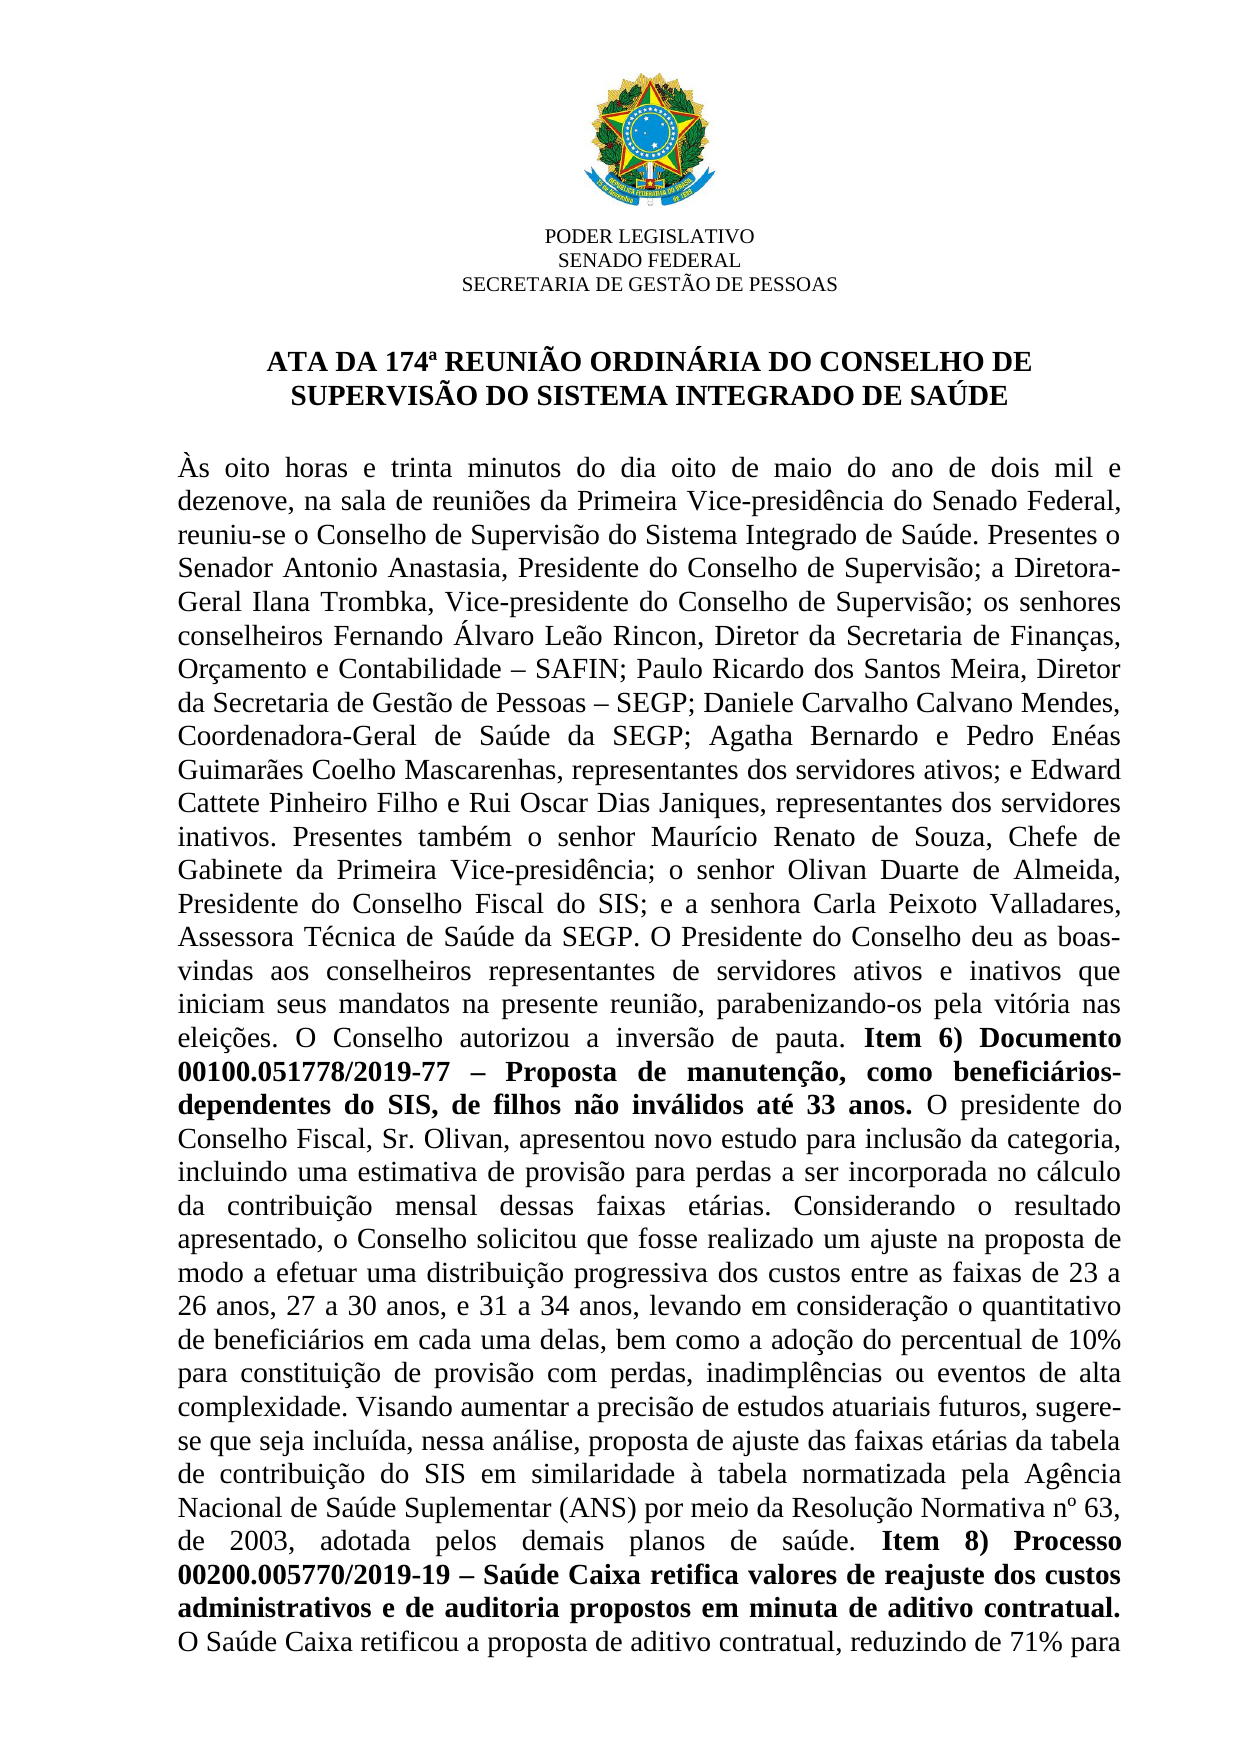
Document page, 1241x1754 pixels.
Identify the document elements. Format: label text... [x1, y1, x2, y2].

text Às oito horas e trinta minutos do dia oito de maio do ano de dois mil e dezenove, na sala de reuniões da Primeira Vice-presidência do Senado Federal, reuniu-se o Conselho de Supervisão do Sistema Integrado de Saúde. Presentes o Senador Antonio Anastasia, Presidente do Conselho de Supervisão; a Diretora-Geral Ilana Trombka, Vice-presidente do Conselho de Supervisão; os senhores conselheiros Fernando Álvaro Leão Rincon, Diretor da Secretaria de Finanças, Orçamento e Contabilidade – SAFIN; Paulo Ricardo dos Santos Meira, Diretor da Secretaria de Gestão de Pessoas – SEGP; Daniele Carvalho Calvano Mendes, Coordenadora-Geral de Saúde da SEGP; Agatha Bernardo e Pedro Enéas Guimarães Coelho Mascarenhas, representantes dos servidores ativos; e Edward Cattete Pinheiro Filho e Rui Oscar Dias Janiques, representantes dos servidores inativos. Presentes também o senhor Maurício Renato de Souza, Chefe de Gabinete da Primeira Vice-presidência; o senhor Olivan Duarte de Almeida, Presidente do Conselho Fiscal do SIS; e a senhora Carla Peixoto Valladares, Assessora Técnica de Saúde da SEGP. O Presidente do Conselho deu as boas-vindas aos conselheiros representantes de servidores ativos e inativos que iniciam seus mandatos na presente reunião, parabenizando-os pela vitória nas eleições. O Conselho autorizou a inversão de pauta. Item 6) Documento 00100.051778/2019-77 – Proposta de manutenção, como beneficiários-dependentes do SIS, de filhos não inválidos até 33 anos. O presidente do Conselho Fiscal, Sr. Olivan, apresentou novo estudo para inclusão da categoria, incluindo uma estimativa de provisão para perdas a ser incorporada no cálculo da contribuição mensal dessas faixas etárias. Considerando o resultado apresentado, o Conselho solicitou que fosse realizado um ajuste na proposta de modo a efetuar uma distribuição progressiva dos custos entre as faixas de 23 a 26 anos, 27 a 30 anos, e 31 a 34 anos, levando em consideração o quantitativo de beneficiários em cada uma delas, bem como a adoção do percentual de 10% para constituição de provisão com perdas, inadimplências ou eventos de alta complexidade. Visando aumentar a precisão de estudos atuariais futuros, sugere-se que seja incluída, nessa análise, proposta de ajuste das faixas etárias da tabela de contribuição do SIS em similaridade à tabela normatizada pela Agência Nacional de Saúde Suplementar (ANS) por meio da Resolução Normativa nº 63, de 2003, adotada pelos demais planos de saúde. Item 8) Processo 00200.005770/2019-19 – Saúde Caixa retifica valores de reajuste dos custos administrativos e de auditoria propostos em minuta de aditivo contratual. O Saúde Caixa retificou a proposta de aditivo contratual, reduzindo de 71% para [177, 450, 1122, 1657]
